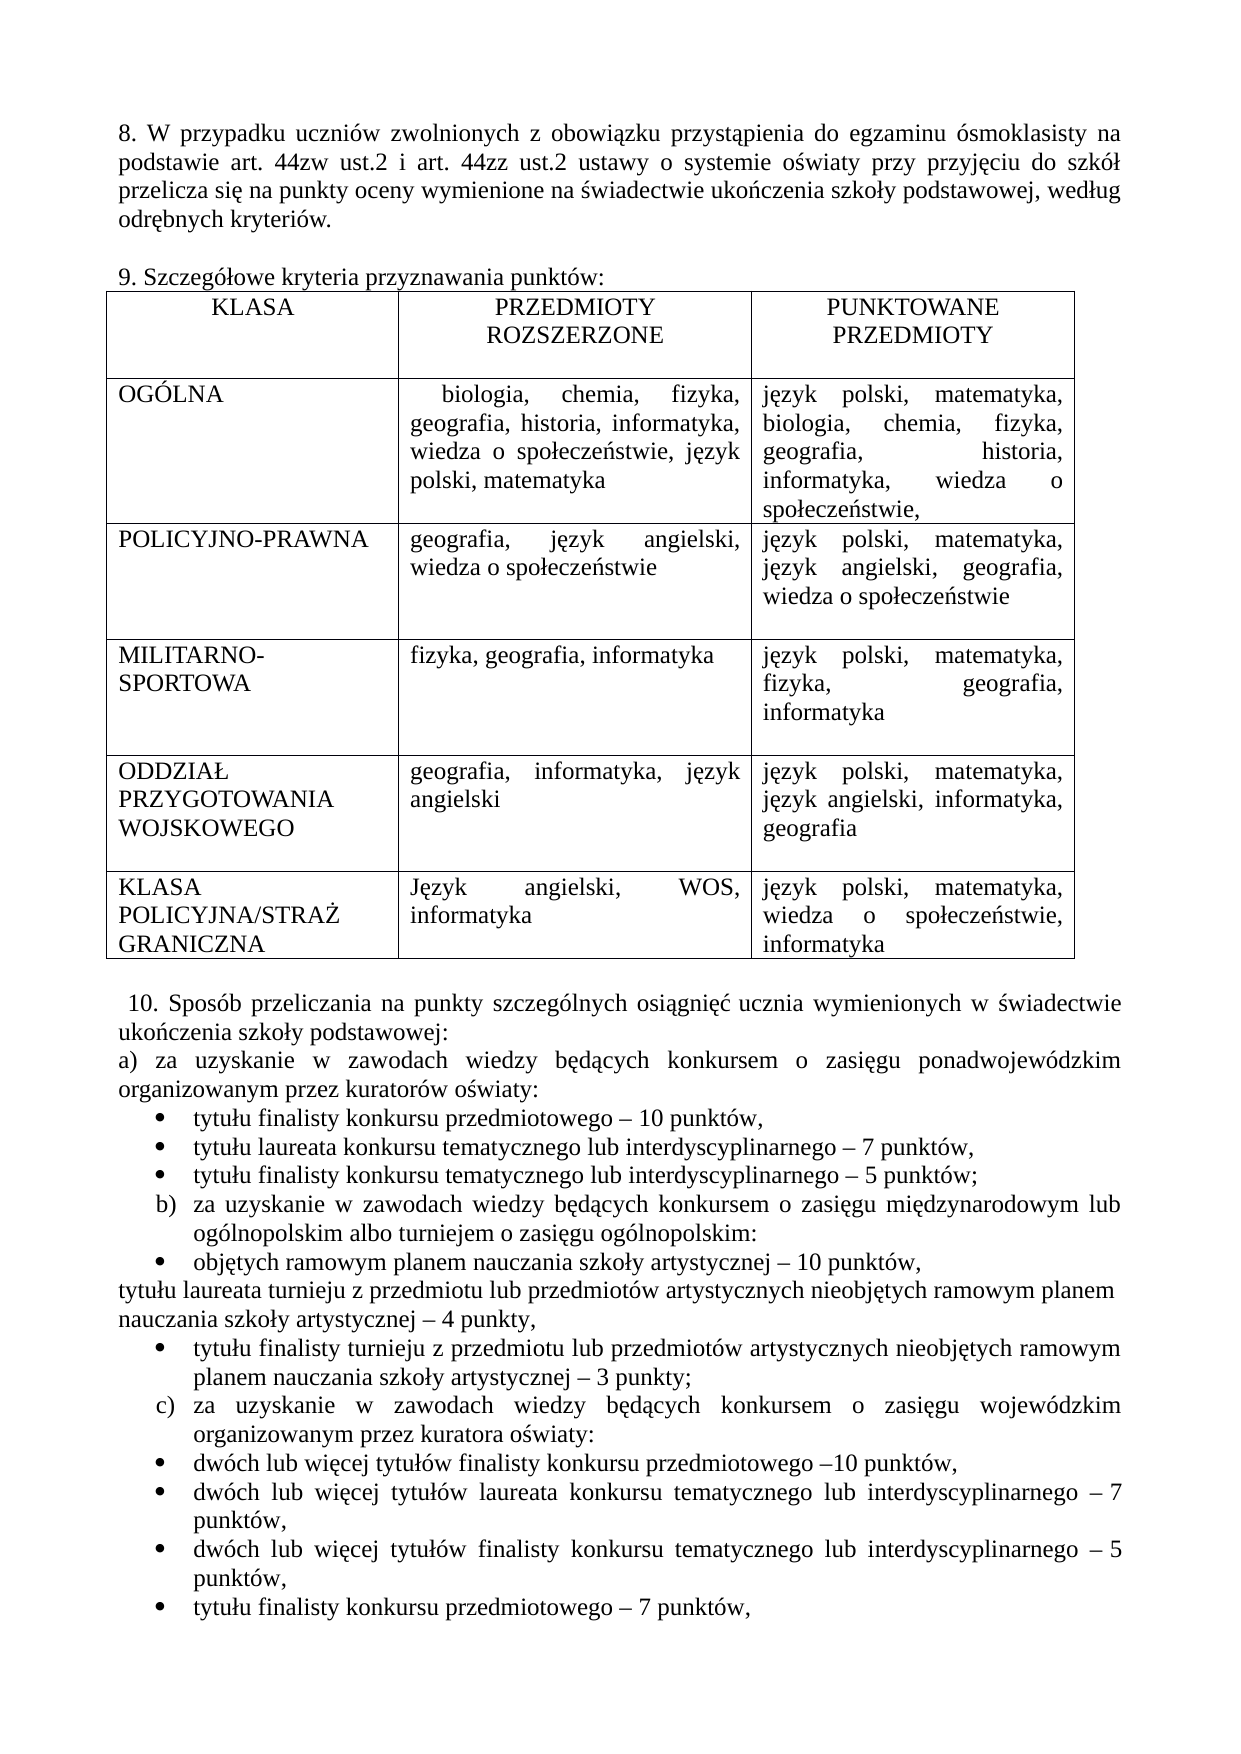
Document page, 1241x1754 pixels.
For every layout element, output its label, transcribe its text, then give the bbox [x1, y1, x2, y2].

text 10. Sposób przeliczania na punkty szczególnych osiągnięć ucznia wymienionych w świadectwie ukończenia szkoły podstawowej: [118, 988, 1122, 1045]
table_cell OGÓLNA [107, 379, 398, 523]
text tytułu laureata turnieju z przedmiotu lub przedmiotów artystycznych nieobjętych ramowym planem nauczania szkoły artystycznej – 4 punkty, [118, 1275, 1122, 1333]
table_cell [752, 842, 1074, 871]
list tytułu finalisty konkursu przedmiotowego – 7 punktów, [156, 1592, 1122, 1620]
table_cell biologia, chemia, fizyka, geografia, historia, informatyka, wiedza o społeczeństwie, język polski, matematyka [399, 379, 751, 523]
table_cell geografia, informatyka, język angielski [399, 756, 751, 842]
list za uzyskanie w zawodach wiedzy będących konkursem o zasięgu wojewódzkim organizowanym przez kuratora oświaty: [156, 1390, 1122, 1448]
table_header PUNKTOWANE PRZEDMIOTY [752, 292, 1074, 378]
list za uzyskanie w zawodach wiedzy będących konkursem o zasięgu międzynarodowym lub ogólnopolskim albo turniejem o zasięgu ogólnopolskim: [156, 1189, 1122, 1247]
table_cell język polski, matematyka, język angielski, informatyka, geografia [752, 756, 1074, 842]
text 9. Szczegółowe kryteria przyznawania punktów: [118, 262, 1122, 291]
table_cell fizyka, geografia, informatyka [399, 640, 751, 755]
table_cell [399, 842, 751, 871]
table_cell język polski, matematyka, biologia, chemia, fizyka, geografia, historia, informatyka, wiedza o społeczeństwie, [752, 379, 1074, 523]
list tytułu finalisty turnieju z przedmiotu lub przedmiotów artystycznych nieobjętych ramowym planem nauczania szkoły artystycznej – 3 punkty; [156, 1333, 1122, 1390]
table_header KLASA [107, 292, 398, 378]
table_cell język polski, matematyka, język angielski, geografia, wiedza o społeczeństwie [752, 524, 1074, 639]
table_cell [107, 842, 398, 871]
list dwóch lub więcej tytułów finalisty konkursu tematycznego lub interdyscyplinarnego – 5 punktów, [156, 1534, 1122, 1592]
table_header PRZEDMIOTY ROZSZERZONE [399, 292, 751, 378]
list tytułu finalisty konkursu przedmiotowego – 10 punktów, [156, 1103, 1122, 1132]
list tytułu finalisty konkursu tematycznego lub interdyscyplinarnego – 5 punktów; [156, 1160, 1122, 1189]
table_cell Język angielski, WOS, informatyka [399, 872, 751, 958]
table_cell KLASA POLICYJNA/STRAŻ GRANICZNA [107, 872, 398, 958]
table_cell POLICYJNO-PRAWNA [107, 524, 398, 639]
table_cell ODDZIAŁ PRZYGOTOWANIA WOJSKOWEGO [107, 756, 398, 842]
list tytułu laureata konkursu tematycznego lub interdyscyplinarnego – 7 punktów, [156, 1132, 1122, 1160]
list dwóch lub więcej tytułów finalisty konkursu przedmiotowego –10 punktów, [156, 1448, 1122, 1477]
text a) za uzyskanie w zawodach wiedzy będących konkursem o zasięgu ponadwojewódzkim organizowanym przez kuratorów oświaty: [118, 1045, 1122, 1103]
table_cell język polski, matematyka, wiedza o społeczeństwie, informatyka [752, 872, 1074, 958]
list objętych ramowym planem nauczania szkoły artystycznej – 10 punktów, [156, 1247, 1122, 1275]
table_cell MILITARNO-SPORTOWA [107, 640, 398, 755]
list dwóch lub więcej tytułów laureata konkursu tematycznego lub interdyscyplinarnego – 7 punktów, [156, 1477, 1122, 1534]
table_cell geografia, język angielski, wiedza o społeczeństwie [399, 524, 751, 639]
table_cell język polski, matematyka, fizyka, geografia, informatyka [752, 640, 1074, 755]
text 8. W przypadku uczniów zwolnionych z obowiązku przystąpienia do egzaminu ósmoklasisty na podstawie art. 44zw ust.2 i art. 44zz ust.2 ustawy o systemie oświaty przy przyjęciu do szkół przelicza się na punkty oceny wymienione na świadectwie ukończenia szkoły podstawowej, według odrębnych kryteriów. [118, 118, 1122, 233]
